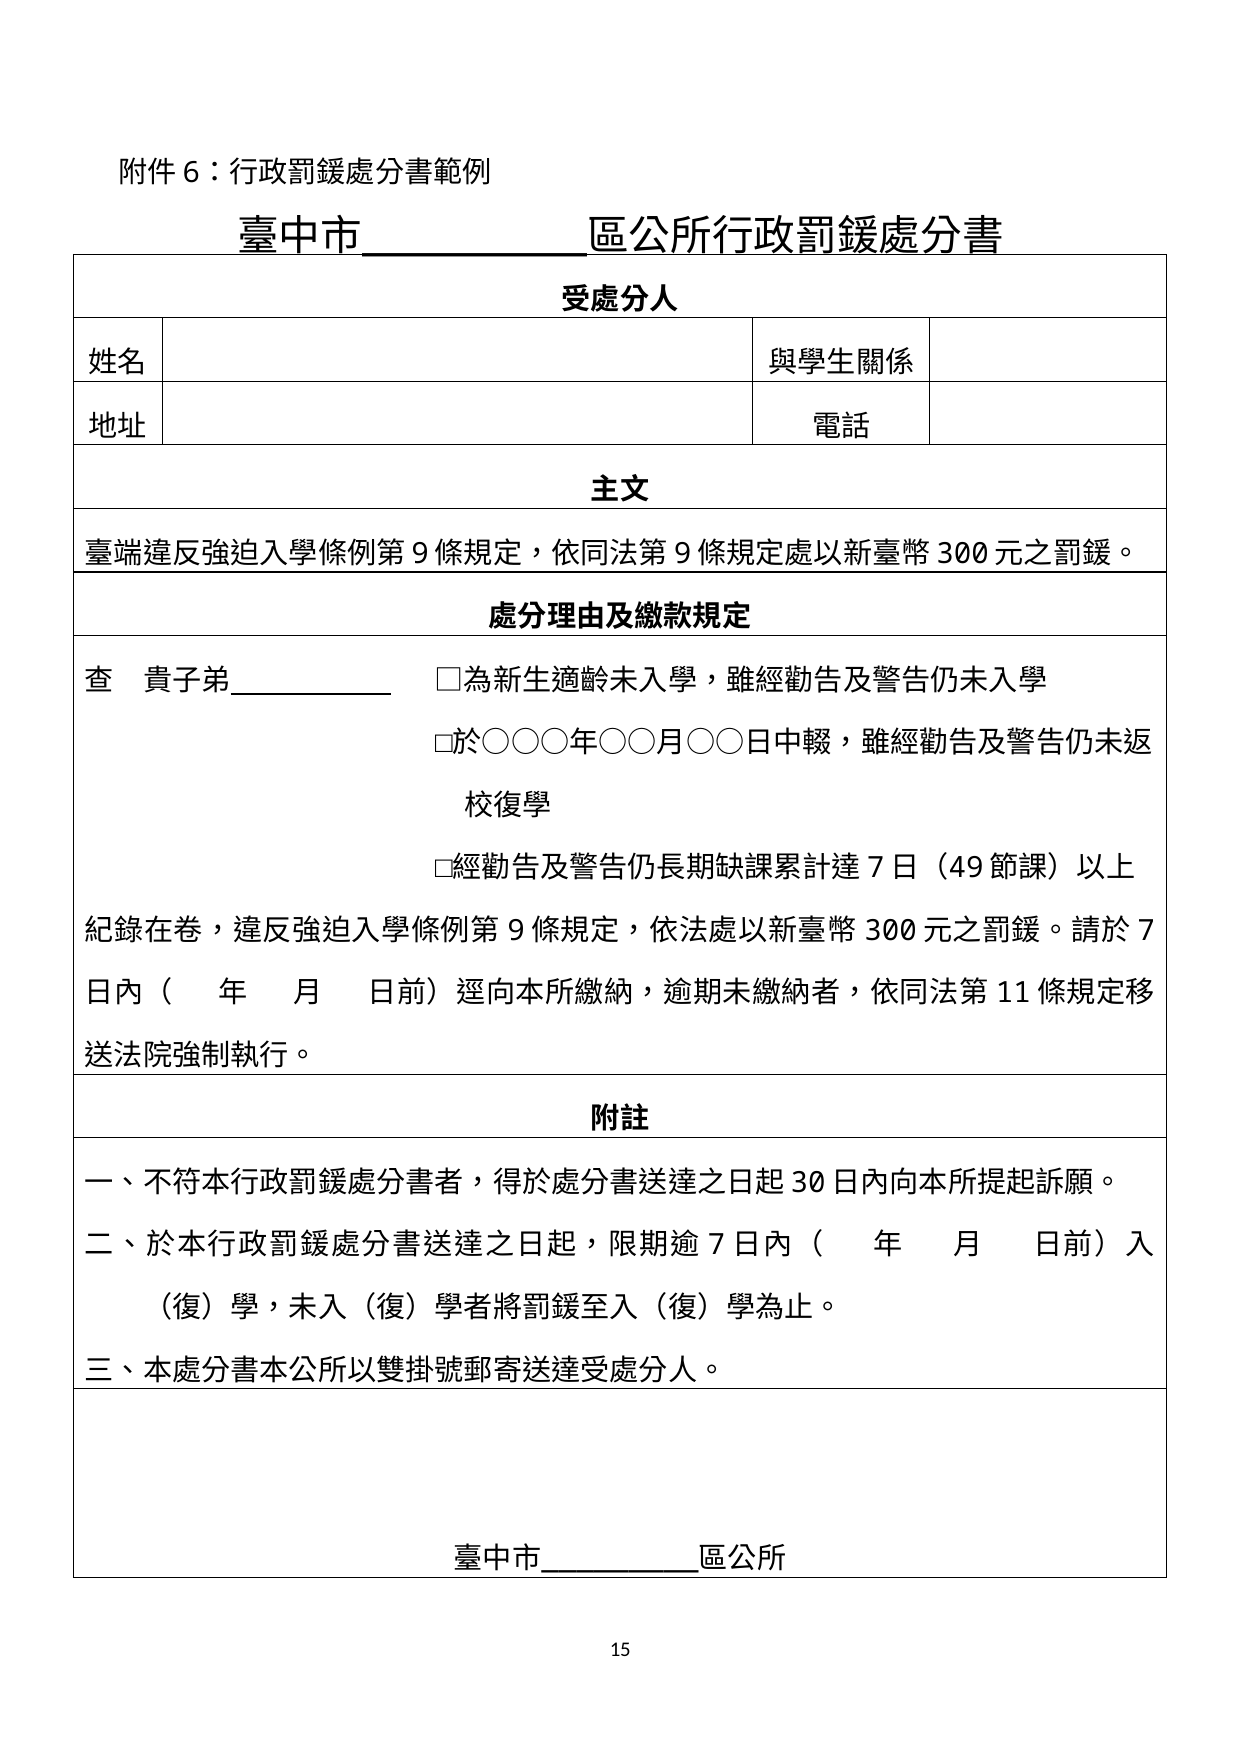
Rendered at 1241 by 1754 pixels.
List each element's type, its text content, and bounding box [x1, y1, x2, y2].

table_cell 查 貴子弟 □為新生適齡未入學，雖經勸告及警告仍未入學 □於○○○年○○月○○日中輟，雖經勸告及警告仍未返校復學 □經勸告及警告仍長期缺課累計達7日（49節課）以上 紀錄在卷，違反強迫入學條例第9條規定，依法處以新臺幣300元之罰鍰。請於7日內（ 年 月 日前）逕向本所繳納，逾期未繳納者，依同法第11條規定移送法院強制執行。 [74, 636, 1166, 1073]
table_cell 附註 [74, 1075, 1166, 1137]
table_cell [163, 382, 752, 444]
text 臺中市_________區公所行政罰鍰處分書 [118, 191, 1122, 254]
table_cell 臺中市_________區公所 [74, 1389, 1166, 1577]
table_cell 地址 [74, 382, 162, 444]
table_header 受處分人 [74, 255, 1166, 317]
table_cell 姓名 [74, 318, 162, 381]
table_cell 電話 [753, 382, 929, 444]
table_cell 與學生關係 [753, 318, 929, 381]
table_cell 一、不符本行政罰鍰處分書者，得於處分書送達之日起30日內向本所提起訴願。 二、於本行政罰鍰處分書送達之日起，限期逾7日內（ 年 月 日前）入（復）學，未入（復）學者將罰鍰至入（復）學為止。 三、本處分書本公所以雙掛號郵寄送達受處分人。 [74, 1138, 1166, 1388]
text 附件6：行政罰鍰處分書範例 [118, 129, 1122, 191]
table_cell [930, 382, 1166, 444]
table_cell [163, 318, 752, 381]
table_cell 臺端違反強迫入學條例第9條規定，依同法第9條規定處以新臺幣300元之罰鍰。 [74, 509, 1166, 571]
table_cell 處分理由及繳款規定 [74, 573, 1166, 635]
table_cell [930, 318, 1166, 381]
table_cell 主文 [74, 445, 1166, 508]
